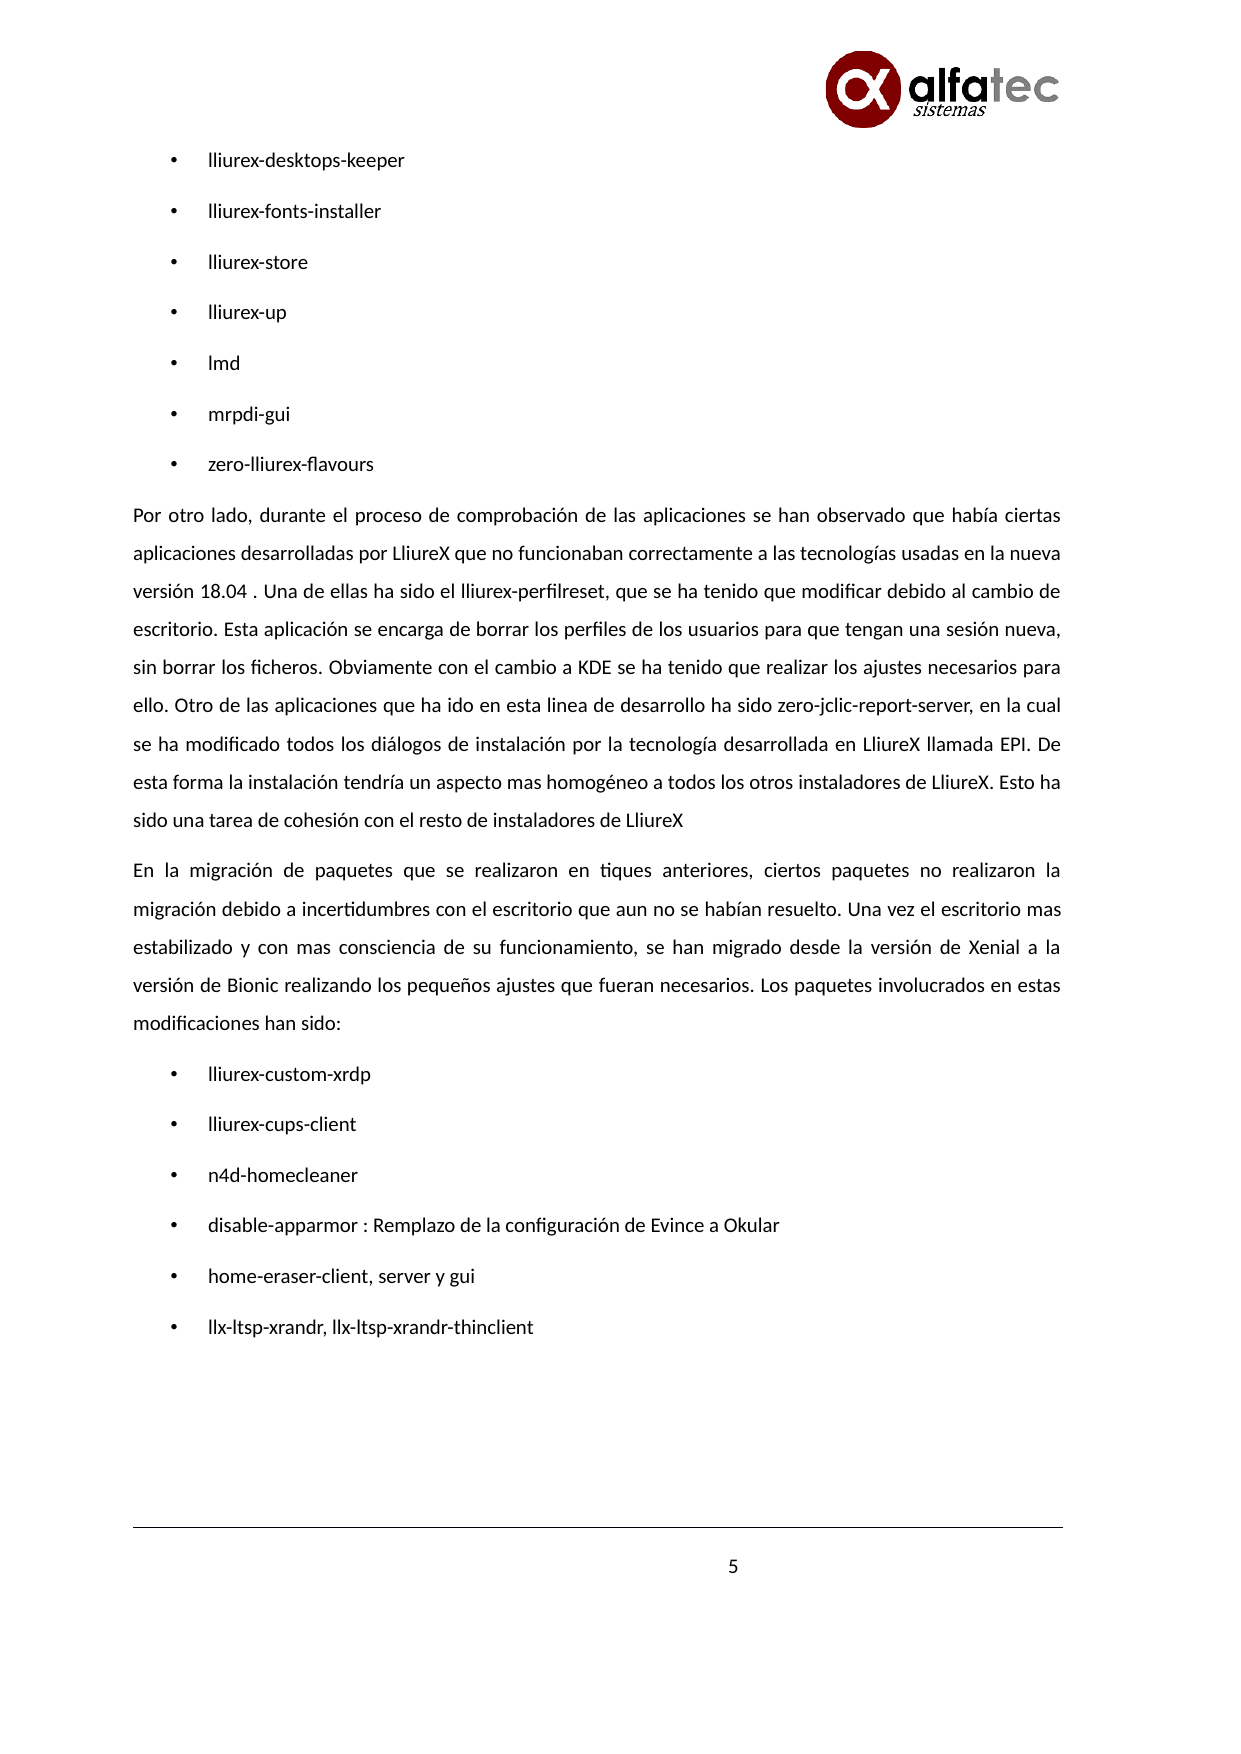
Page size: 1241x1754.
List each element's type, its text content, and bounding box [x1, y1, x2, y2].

picture [825, 51, 1061, 128]
list lmd [170, 350, 1063, 376]
list disable-apparmor : Remplazo de la configuración de Evince a Okular [170, 1213, 1063, 1238]
list lliurex-cups-client [170, 1111, 1063, 1137]
list lliurex-fonts-installer [170, 198, 1063, 224]
list lliurex-desktops-keeper [170, 148, 1063, 173]
text Por otro lado, durante el proceso de comprobación de las aplicaciones se han observado que había ciertas aplicaciones desarrolladas por LliureX que no funcionaban correctamente a las tecnologías usadas en la nueva versión 18.04 . Una de ellas ha sido el lliurex-perfilreset, que se ha tenido que modificar debido al cambio de escritorio. Esta aplicación se encarga de borrar los perfiles de los usuarios para que tengan una sesión nueva, sin borrar los ficheros. Obviamente con el cambio a KDE se ha tenido que realizar los ajustes necesarios para ello. Otro de las aplicaciones que ha ido en esta linea de desarrollo ha sido zero-jclic-report-server, en la cual se ha modificado todos los diálogos de instalación por la tecnología desarrollada en LliureX llamada EPI. De esta forma la instalación tendría un aspecto mas homogéneo a todos los otros instaladores de LliureX. Esto ha sido una tarea de cohesión con el resto de instaladores de LliureX [133, 502, 1063, 832]
list home-eraser-client, server y gui [170, 1263, 1063, 1289]
list n4d-homecleaner [170, 1162, 1063, 1187]
list mrpdi-gui [170, 401, 1063, 426]
list zero-lliurex-flavours [170, 451, 1063, 477]
list llx-ltsp-xrandr, llx-ltsp-xrandr-thinclient [170, 1314, 1063, 1339]
list lliurex-up [170, 299, 1063, 325]
list lliurex-store [170, 249, 1063, 274]
text En la migración de paquetes que se realizaron en tiques anteriores, ciertos paquetes no realizaron la migración debido a incertidumbres con el escritorio que aun no se habían resuelto. Una vez el escritorio mas estabilizado y con mas consciencia de su funcionamiento, se han migrado desde la versión de Xenial a la versión de Bionic realizando los pequeños ajustes que fueran necesarios. Los paquetes involucrados en estas modificaciones han sido: [133, 858, 1063, 1036]
list lliurex-custom-xrdp [170, 1061, 1063, 1086]
